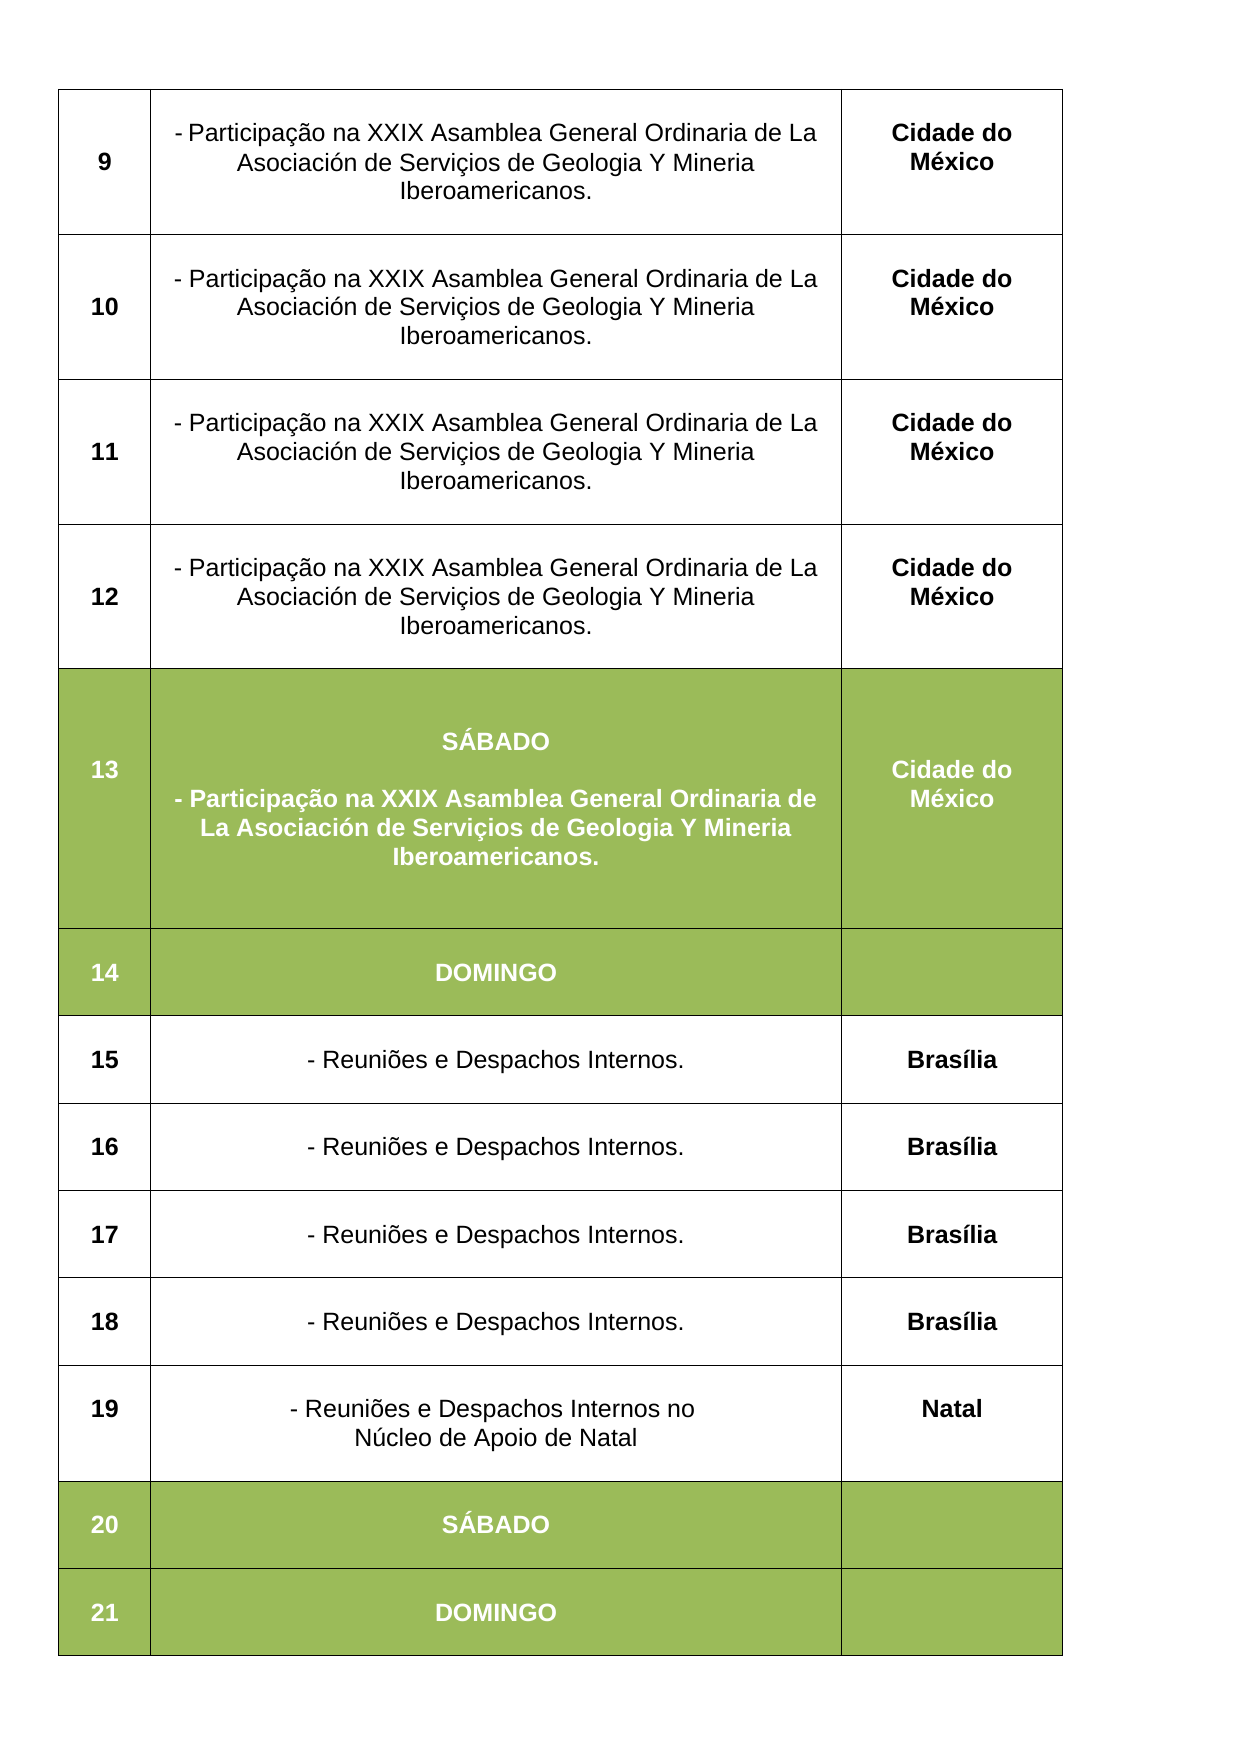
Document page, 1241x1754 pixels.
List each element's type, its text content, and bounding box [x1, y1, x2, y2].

table_cell 12 [59, 525, 150, 668]
table_cell SÁBADO [151, 1482, 841, 1568]
table_cell - Reuniões e Despachos Internos. [151, 1104, 841, 1190]
table_cell - Reuniões e Despachos Internos no Núcleo de Apoio de Natal [151, 1366, 841, 1481]
table_cell Brasília [842, 1191, 1062, 1277]
table_cell - Participação na XXIX Asamblea General Ordinaria de La Asociación de Serviçios de Geologia Y Mineria Iberoamericanos. [151, 525, 841, 668]
table_cell 16 [59, 1104, 150, 1190]
table_cell - Participação na XXIX Asamblea General Ordinaria de La Asociación de Serviçios de Geologia Y Mineria Iberoamericanos. [151, 380, 841, 523]
table_cell SÁBADO - Participação na XXIX Asamblea General Ordinaria de La Asociación de Serviçios de Geologia Y Mineria Iberoamericanos. [151, 669, 841, 928]
table_cell DOMINGO [151, 929, 841, 1015]
table_cell [842, 929, 1062, 1015]
table_cell Cidade do México [842, 90, 1062, 234]
table_cell - Reuniões e Despachos Internos. [151, 1016, 841, 1103]
table_cell 21 [59, 1569, 150, 1655]
table_cell 19 [59, 1366, 150, 1481]
table_cell Cidade do México [842, 380, 1062, 523]
table_cell 15 [59, 1016, 150, 1103]
table_cell 10 [59, 235, 150, 379]
table_cell - Participação na XXIX Asamblea General Ordinaria de La Asociación de Serviçios de Geologia Y Mineria Iberoamericanos. [151, 235, 841, 379]
table_cell - Reuniões e Despachos Internos. [151, 1278, 841, 1364]
table_cell Cidade do México [842, 669, 1062, 928]
table_cell 20 [59, 1482, 150, 1568]
table_cell - Reuniões e Despachos Internos. [151, 1191, 841, 1277]
table_cell Brasília [842, 1278, 1062, 1364]
table_cell - Participação na XXIX Asamblea General Ordinaria de La Asociación de Serviçios de Geologia Y Mineria Iberoamericanos. [151, 90, 841, 234]
table_cell Cidade do México [842, 525, 1062, 668]
table_cell 9 [59, 90, 150, 234]
table_cell 13 [59, 669, 150, 928]
table_cell Natal [842, 1366, 1062, 1481]
table_cell [842, 1482, 1062, 1568]
table_cell Cidade do México [842, 235, 1062, 379]
table_cell 17 [59, 1191, 150, 1277]
table_cell Brasília [842, 1104, 1062, 1190]
table_cell DOMINGO [151, 1569, 841, 1655]
table_cell 14 [59, 929, 150, 1015]
table_cell 11 [59, 380, 150, 523]
table_cell Brasília [842, 1016, 1062, 1103]
table_cell [842, 1569, 1062, 1655]
table_cell 18 [59, 1278, 150, 1364]
